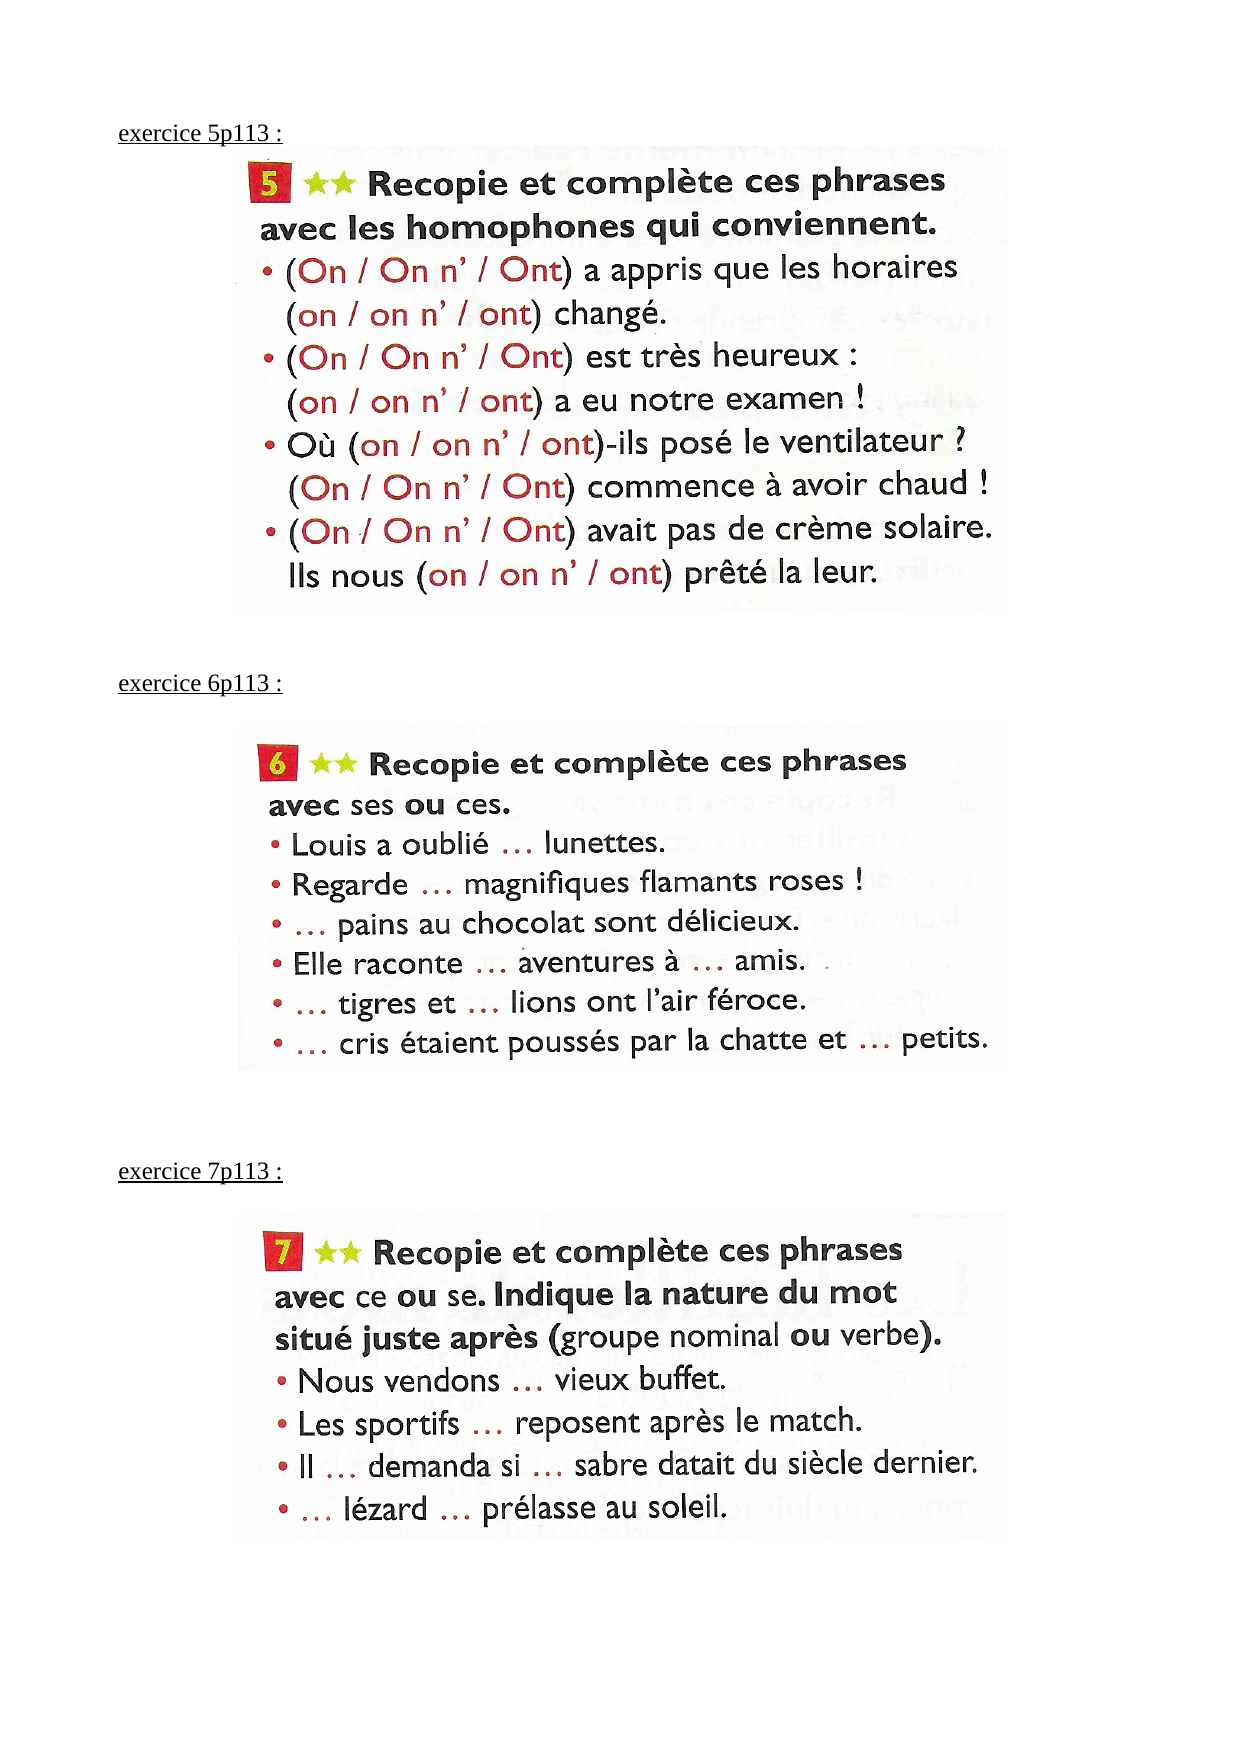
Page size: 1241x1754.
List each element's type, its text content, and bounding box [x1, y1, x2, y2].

text exercice 7p113 : [118, 1156, 1122, 1185]
text exercice 5p113 : [118, 118, 1122, 147]
text exercice 6p113 : [118, 668, 1122, 696]
